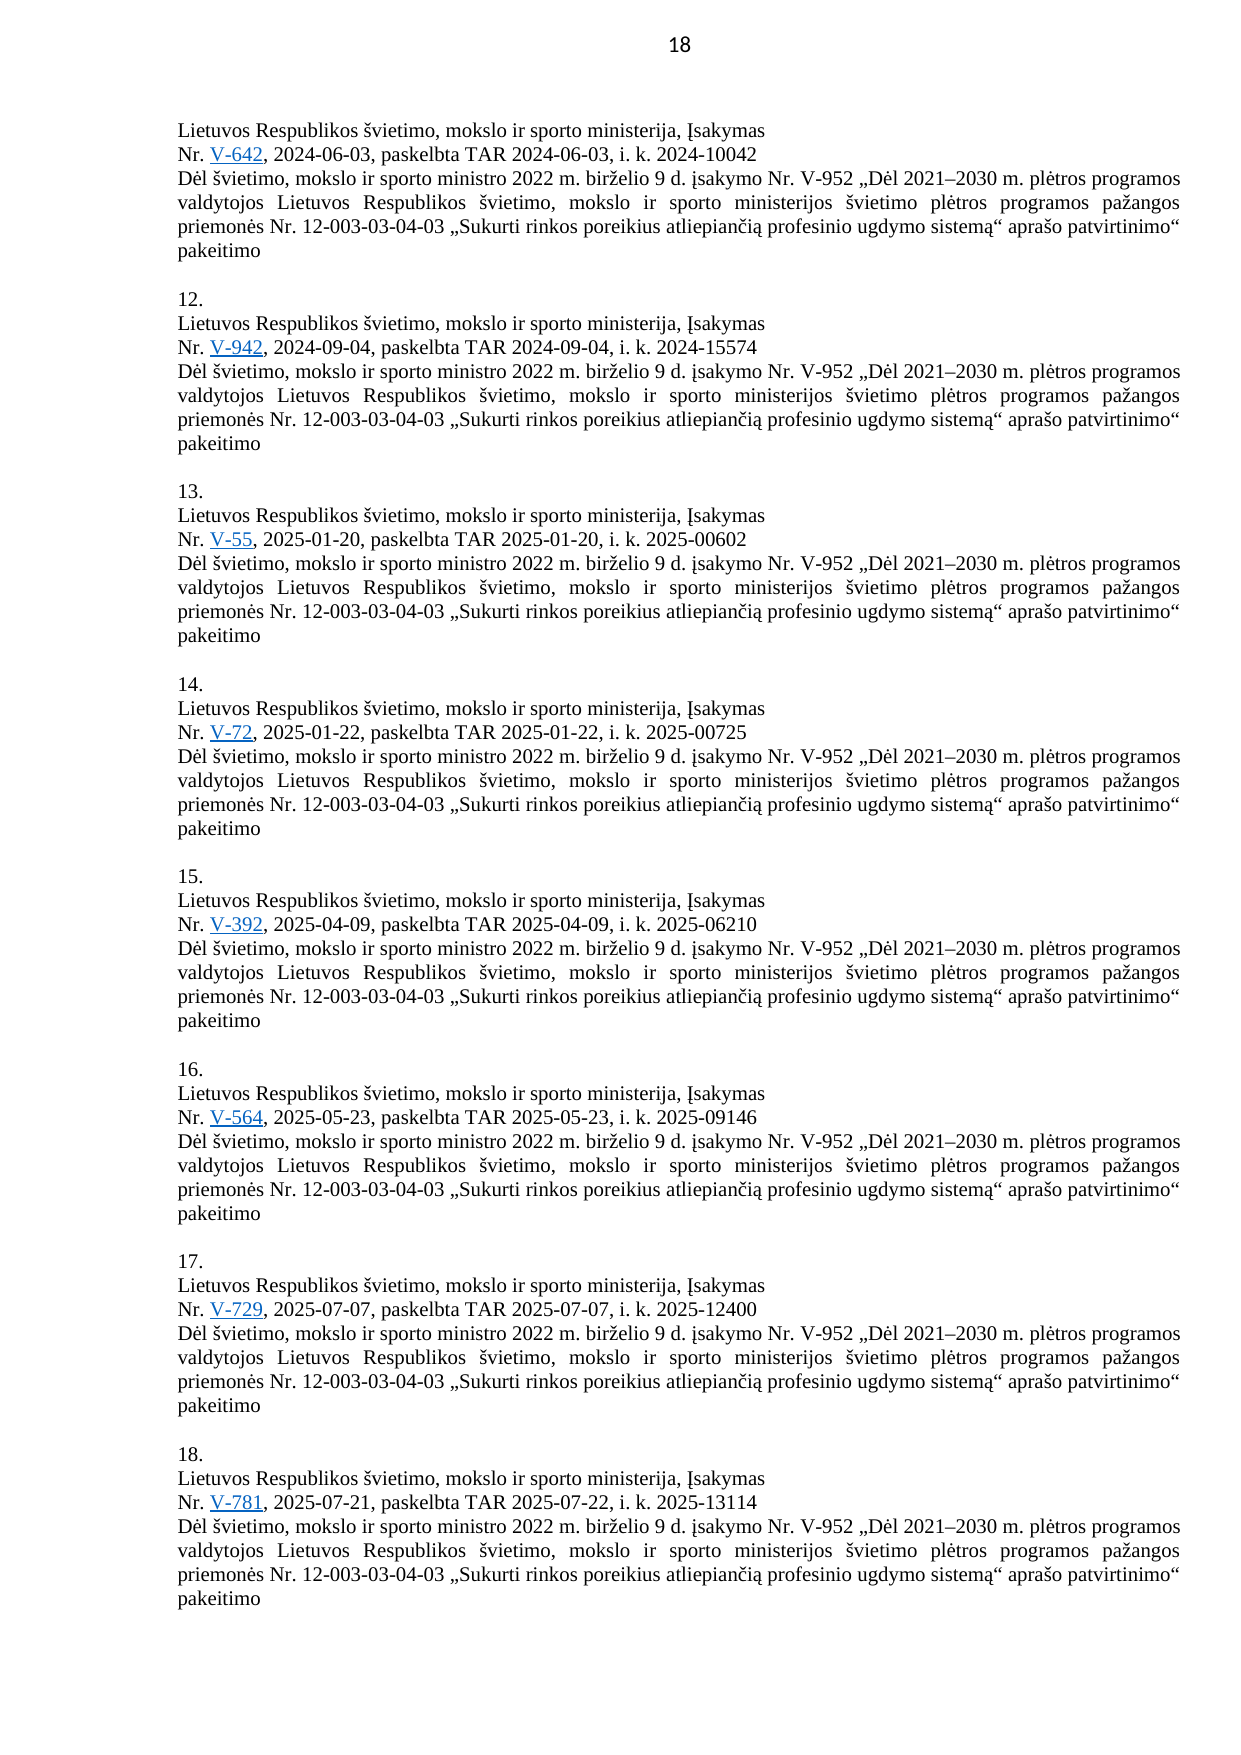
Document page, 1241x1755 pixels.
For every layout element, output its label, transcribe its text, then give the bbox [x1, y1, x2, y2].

text Lietuvos Respublikos švietimo, mokslo ir sporto ministerija, Įsakymas [177, 118, 1181, 142]
text Lietuvos Respublikos švietimo, mokslo ir sporto ministerija, Įsakymas [177, 311, 1181, 335]
text Nr. V-729, 2025-07-07, paskelbta TAR 2025-07-07, i. k. 2025-12400 [177, 1297, 1181, 1321]
text Nr. V-55, 2025-01-20, paskelbta TAR 2025-01-20, i. k. 2025-00602 [177, 527, 1181, 551]
text Nr. V-392, 2025-04-09, paskelbta TAR 2025-04-09, i. k. 2025-06210 [177, 912, 1181, 936]
text Lietuvos Respublikos švietimo, mokslo ir sporto ministerija, Įsakymas [177, 1273, 1181, 1297]
text 15. [177, 864, 1181, 888]
text Nr. V-642, 2024-06-03, paskelbta TAR 2024-06-03, i. k. 2024-10042 [177, 142, 1181, 166]
text Dėl švietimo, mokslo ir sporto ministro 2022 m. birželio 9 d. įsakymo Nr. V-952 „Dėl 2021–2030 m. plėtros programos valdytojos Lietuvos Respublikos švietimo, mokslo ir sporto ministerijos švietimo plėtros programos pažangos priemonės Nr. 12-003-03-04-03 „Sukurti rinkos poreikius atliepiančią profesinio ugdymo sistemą“ aprašo patvirtinimo“ pakeitimo [177, 359, 1181, 455]
text Dėl švietimo, mokslo ir sporto ministro 2022 m. birželio 9 d. įsakymo Nr. V-952 „Dėl 2021–2030 m. plėtros programos valdytojos Lietuvos Respublikos švietimo, mokslo ir sporto ministerijos švietimo plėtros programos pažangos priemonės Nr. 12-003-03-04-03 „Sukurti rinkos poreikius atliepiančią profesinio ugdymo sistemą“ aprašo patvirtinimo“ pakeitimo [177, 1321, 1181, 1417]
text Lietuvos Respublikos švietimo, mokslo ir sporto ministerija, Įsakymas [177, 888, 1181, 912]
text Dėl švietimo, mokslo ir sporto ministro 2022 m. birželio 9 d. įsakymo Nr. V-952 „Dėl 2021–2030 m. plėtros programos valdytojos Lietuvos Respublikos švietimo, mokslo ir sporto ministerijos švietimo plėtros programos pažangos priemonės Nr. 12-003-03-04-03 „Sukurti rinkos poreikius atliepiančią profesinio ugdymo sistemą“ aprašo patvirtinimo“ pakeitimo [177, 936, 1181, 1032]
text Nr. V-564, 2025-05-23, paskelbta TAR 2025-05-23, i. k. 2025-09146 [177, 1105, 1181, 1129]
text 17. [177, 1249, 1181, 1273]
text Nr. V-942, 2024-09-04, paskelbta TAR 2024-09-04, i. k. 2024-15574 [177, 335, 1181, 359]
text Lietuvos Respublikos švietimo, mokslo ir sporto ministerija, Įsakymas [177, 1081, 1181, 1105]
text Dėl švietimo, mokslo ir sporto ministro 2022 m. birželio 9 d. įsakymo Nr. V-952 „Dėl 2021–2030 m. plėtros programos valdytojos Lietuvos Respublikos švietimo, mokslo ir sporto ministerijos švietimo plėtros programos pažangos priemonės Nr. 12-003-03-04-03 „Sukurti rinkos poreikius atliepiančią profesinio ugdymo sistemą“ aprašo patvirtinimo“ pakeitimo [177, 166, 1181, 262]
text Dėl švietimo, mokslo ir sporto ministro 2022 m. birželio 9 d. įsakymo Nr. V-952 „Dėl 2021–2030 m. plėtros programos valdytojos Lietuvos Respublikos švietimo, mokslo ir sporto ministerijos švietimo plėtros programos pažangos priemonės Nr. 12-003-03-04-03 „Sukurti rinkos poreikius atliepiančią profesinio ugdymo sistemą“ aprašo patvirtinimo“ pakeitimo [177, 1514, 1181, 1610]
text Nr. V-72, 2025-01-22, paskelbta TAR 2025-01-22, i. k. 2025-00725 [177, 720, 1181, 744]
text Dėl švietimo, mokslo ir sporto ministro 2022 m. birželio 9 d. įsakymo Nr. V-952 „Dėl 2021–2030 m. plėtros programos valdytojos Lietuvos Respublikos švietimo, mokslo ir sporto ministerijos švietimo plėtros programos pažangos priemonės Nr. 12-003-03-04-03 „Sukurti rinkos poreikius atliepiančią profesinio ugdymo sistemą“ aprašo patvirtinimo“ pakeitimo [177, 1129, 1181, 1225]
text 18. [177, 1442, 1181, 1466]
text Nr. V-781, 2025-07-21, paskelbta TAR 2025-07-22, i. k. 2025-13114 [177, 1490, 1181, 1514]
text Dėl švietimo, mokslo ir sporto ministro 2022 m. birželio 9 d. įsakymo Nr. V-952 „Dėl 2021–2030 m. plėtros programos valdytojos Lietuvos Respublikos švietimo, mokslo ir sporto ministerijos švietimo plėtros programos pažangos priemonės Nr. 12-003-03-04-03 „Sukurti rinkos poreikius atliepiančią profesinio ugdymo sistemą“ aprašo patvirtinimo“ pakeitimo [177, 744, 1181, 840]
text Lietuvos Respublikos švietimo, mokslo ir sporto ministerija, Įsakymas [177, 696, 1181, 720]
text 12. [177, 287, 1181, 311]
text Lietuvos Respublikos švietimo, mokslo ir sporto ministerija, Įsakymas [177, 503, 1181, 527]
text 13. [177, 479, 1181, 503]
text 16. [177, 1057, 1181, 1081]
text 14. [177, 672, 1181, 696]
text Lietuvos Respublikos švietimo, mokslo ir sporto ministerija, Įsakymas [177, 1466, 1181, 1490]
text Dėl švietimo, mokslo ir sporto ministro 2022 m. birželio 9 d. įsakymo Nr. V-952 „Dėl 2021–2030 m. plėtros programos valdytojos Lietuvos Respublikos švietimo, mokslo ir sporto ministerijos švietimo plėtros programos pažangos priemonės Nr. 12-003-03-04-03 „Sukurti rinkos poreikius atliepiančią profesinio ugdymo sistemą“ aprašo patvirtinimo“ pakeitimo [177, 551, 1181, 647]
